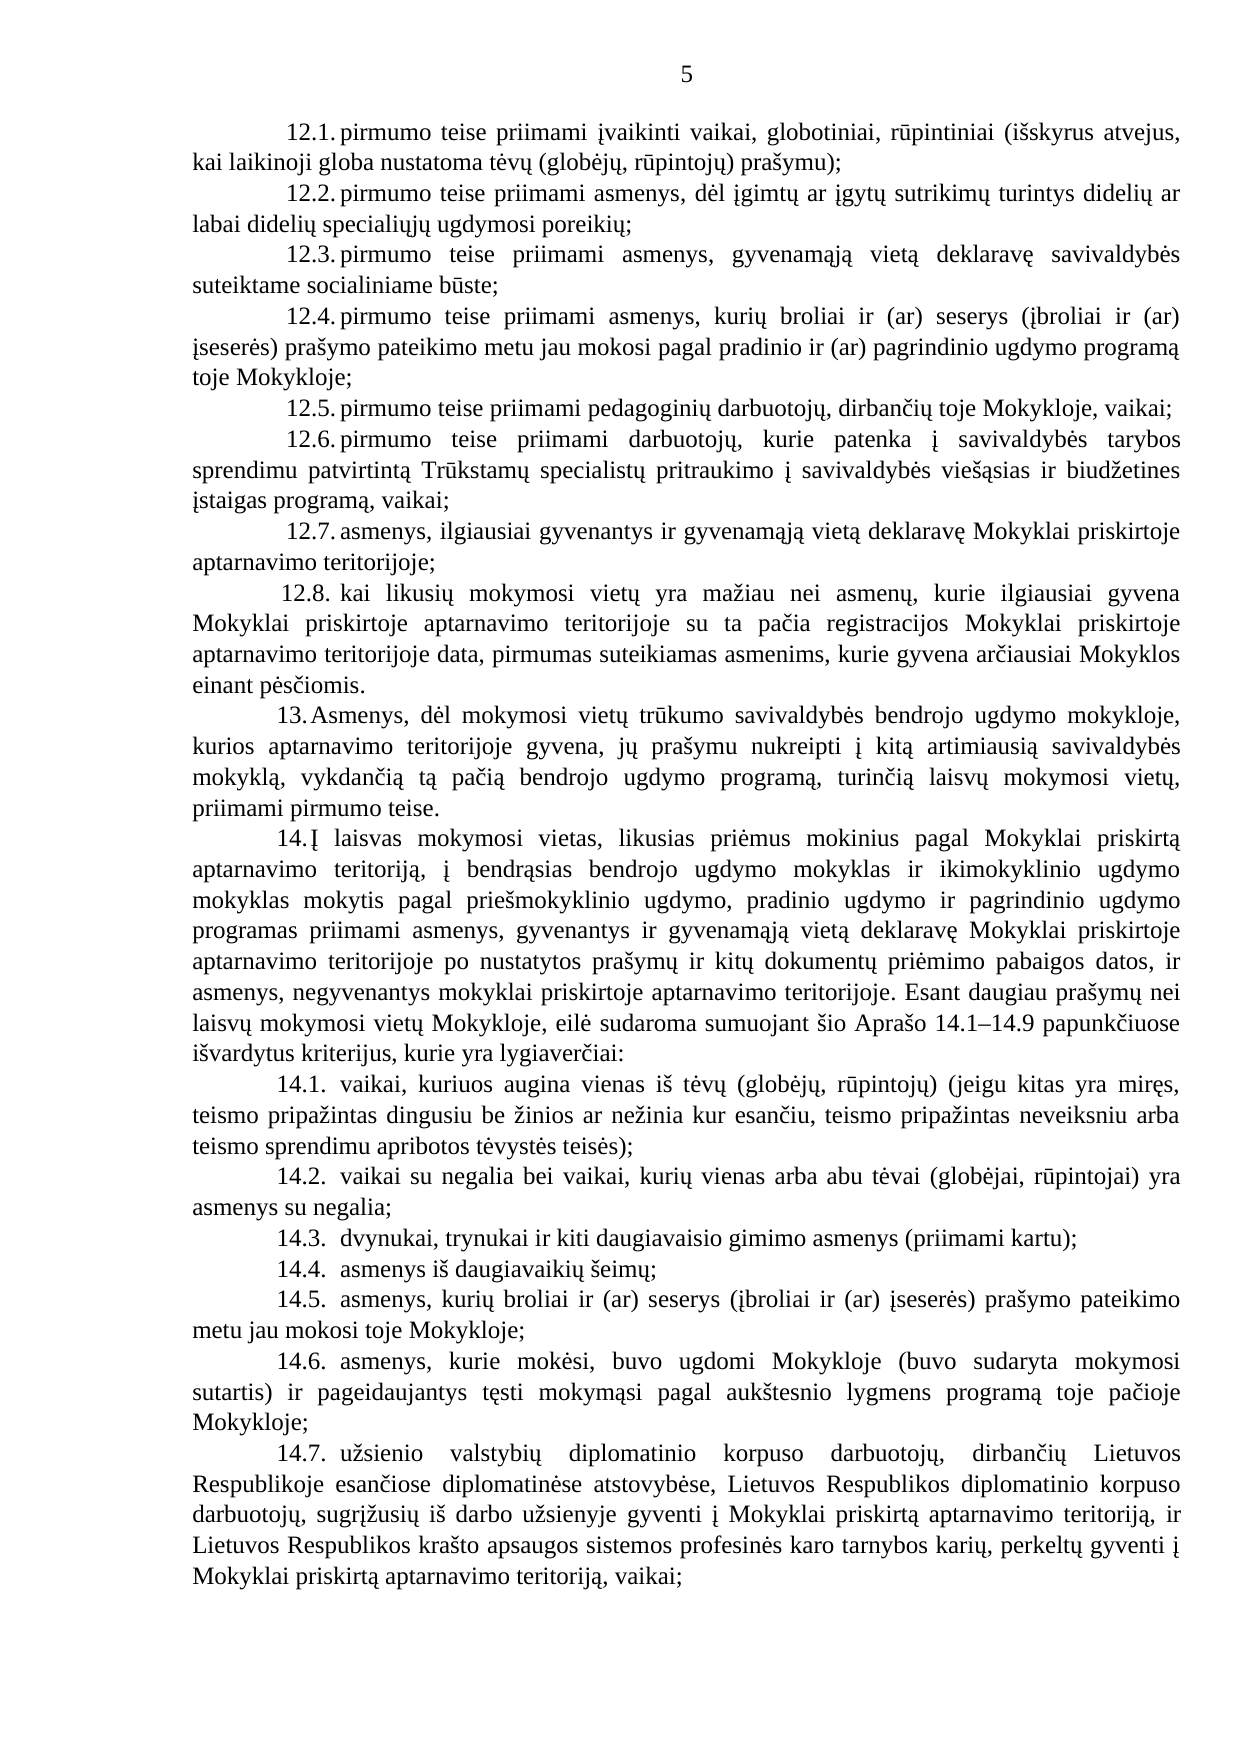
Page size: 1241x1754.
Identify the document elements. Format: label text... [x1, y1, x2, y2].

text 14.7. užsienio valstybių diplomatinio korpuso darbuotojų, dirbančių Lietuvos Respublikoje esančiose diplomatinėse atstovybėse, Lietuvos Respublikos diplomatinio korpuso darbuotojų, sugrįžusių iš darbo užsienyje gyventi į Mokyklai priskirtą aptarnavimo teritoriją, ir Lietuvos Respublikos krašto apsaugos sistemos profesinės karo tarnybos karių, perkeltų gyventi į Mokyklai priskirtą aptarnavimo teritoriją, vaikai; [192, 1438, 1181, 1590]
text 14.3. dvynukai, trynukai ir kiti daugiavaisio gimimo asmenys (priimami kartu); [192, 1223, 1181, 1252]
text 12.5. pirmumo teise priimami pedagoginių darbuotojų, dirbančių toje Mokykloje, vaikai; [192, 393, 1181, 422]
text 14.2. vaikai su negalia bei vaikai, kurių vienas arba abu tėvai (globėjai, rūpintojai) yra asmenys su negalia; [192, 1161, 1181, 1221]
text 12.3. pirmumo teise priimami asmenys, gyvenamąją vietą deklaravę savivaldybės suteiktame socialiniame būste; [192, 239, 1181, 299]
text 12.7. asmenys, ilgiausiai gyvenantys ir gyvenamąją vietą deklaravę Mokyklai priskirtoje aptarnavimo teritorijoje; [192, 516, 1181, 576]
text 13. Asmenys, dėl mokymosi vietų trūkumo savivaldybės bendrojo ugdymo mokykloje, kurios aptarnavimo teritorijoje gyvena, jų prašymu nukreipti į kitą artimiausią savivaldybės mokyklą, vykdančią tą pačią bendrojo ugdymo programą, turinčią laisvų mokymosi vietų, priimami pirmumo teise. [192, 701, 1181, 821]
text 12.6. pirmumo teise priimami darbuotojų, kurie patenka į savivaldybės tarybos sprendimu patvirtintą Trūkstamų specialistų pritraukimo į savivaldybės viešąsias ir biudžetines įstaigas programą, vaikai; [192, 424, 1181, 514]
text 12.1. pirmumo teise priimami įvaikinti vaikai, globotiniai, rūpintiniai (išskyrus atvejus, kai laikinoji globa nustatoma tėvų (globėjų, rūpintojų) prašymu); [192, 117, 1181, 176]
text 12.4. pirmumo teise priimami asmenys, kurių broliai ir (ar) seserys (įbroliai ir (ar) įseserės) prašymo pateikimo metu jau mokosi pagal pradinio ir (ar) pagrindinio ugdymo programą toje Mokykloje; [192, 301, 1181, 391]
text 12.8. kai likusių mokymosi vietų yra mažiau nei asmenų, kurie ilgiausiai gyvena Mokyklai priskirtoje aptarnavimo teritorijoje su ta pačia registracijos Mokyklai priskirtoje aptarnavimo teritorijoje data, pirmumas suteikiamas asmenims, kurie gyvena arčiausiai Mokyklos einant pėsčiomis. [192, 578, 1181, 698]
text 14.6. asmenys, kurie mokėsi, buvo ugdomi Mokykloje (buvo sudaryta mokymosi sutartis) ir pageidaujantys tęsti mokymąsi pagal aukštesnio lygmens programą toje pačioje Mokykloje; [192, 1346, 1181, 1436]
text 14.4. asmenys iš daugiavaikių šeimų; [192, 1254, 1181, 1282]
text 14.5. asmenys, kurių broliai ir (ar) seserys (įbroliai ir (ar) įseserės) prašymo pateikimo metu jau mokosi toje Mokykloje; [192, 1284, 1181, 1344]
text 14.1. vaikai, kuriuos augina vienas iš tėvų (globėjų, rūpintojų) (jeigu kitas yra miręs, teismo pripažintas dingusiu be žinios ar nežinia kur esančiu, teismo pripažintas neveiksniu arba teismo sprendimu apribotos tėvystės teisės); [192, 1069, 1181, 1159]
text 14. Į laisvas mokymosi vietas, likusias priėmus mokinius pagal Mokyklai priskirtą aptarnavimo teritoriją, į bendrąsias bendrojo ugdymo mokyklas ir ikimokyklinio ugdymo mokyklas mokytis pagal priešmokyklinio ugdymo, pradinio ugdymo ir pagrindinio ugdymo programas priimami asmenys, gyvenantys ir gyvenamąją vietą deklaravę Mokyklai priskirtoje aptarnavimo teritorijoje po nustatytos prašymų ir kitų dokumentų priėmimo pabaigos datos, ir asmenys, negyvenantys mokyklai priskirtoje aptarnavimo teritorijoje. Esant daugiau prašymų nei laisvų mokymosi vietų Mokykloje, eilė sudaroma sumuojant šio Aprašo 14.1–14.9 papunkčiuose išvardytus kriterijus, kurie yra lygiaverčiai: [192, 823, 1181, 1067]
text 12.2. pirmumo teise priimami asmenys, dėl įgimtų ar įgytų sutrikimų turintys didelių ar labai didelių specialiųjų ugdymosi poreikių; [192, 178, 1181, 238]
